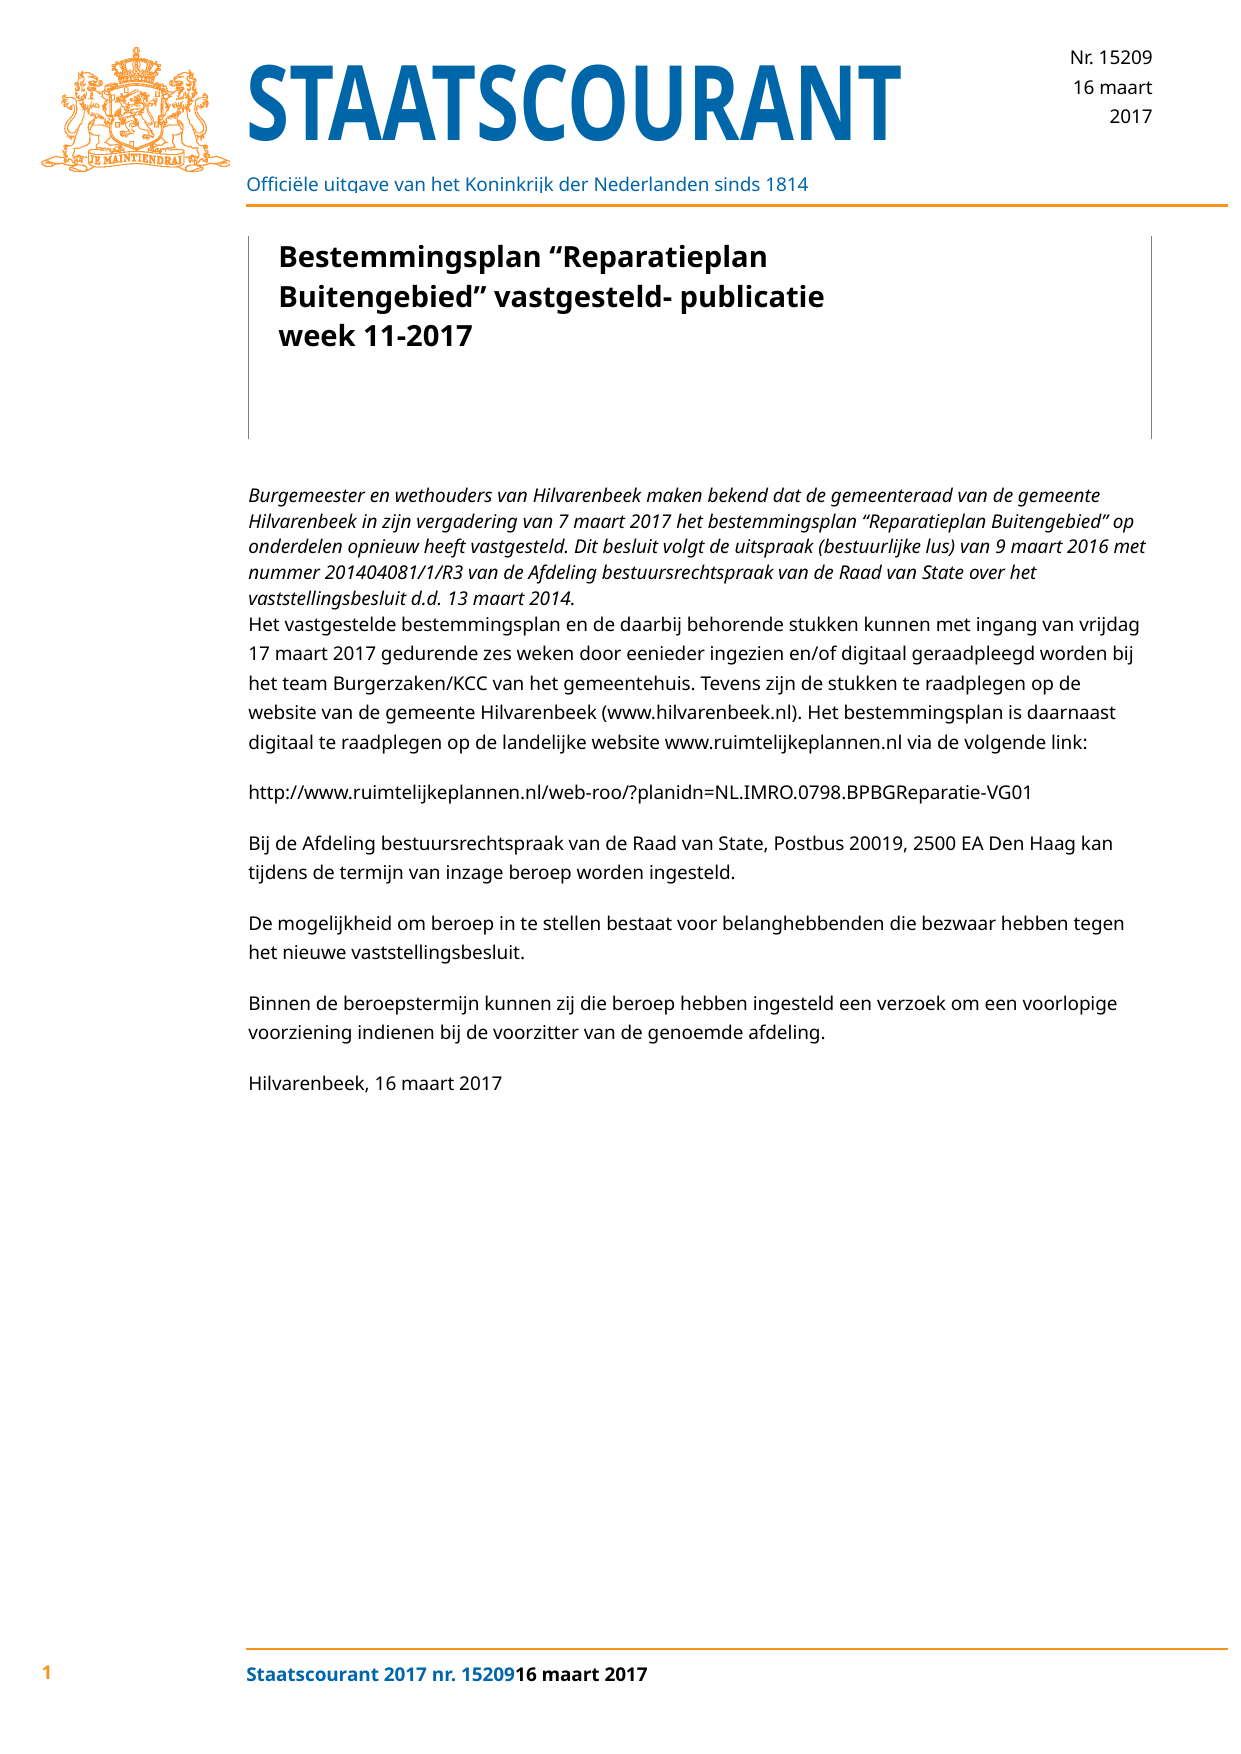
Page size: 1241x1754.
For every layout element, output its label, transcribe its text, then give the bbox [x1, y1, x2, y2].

table_header [1090, 236, 1151, 413]
text Burgemeester en wethouders van Hilvarenbeek maken bekend dat de gemeenteraad van de gemeente Hilvarenbeek in zijn vergadering van 7 maart 2017 het bestemmingsplan “Reparatieplan Buitengebied” op onderdelen opnieuw heeft vastgesteld. Dit besluit volgt de uitspraak (bestuurlijke lus) van 9 maart 2016 met nummer 201404081/1/R3 van de Afdeling bestuursrechtspraak van de Raad van State over het vaststellingsbesluit d.d. 13 maart 2014. [248, 482, 1152, 611]
table_header [850, 414, 1151, 439]
text Binnen de beroepstermijn kunnen zij die beroep hebben ingesteld een verzoek om een voorlopige voorziening indienen bij de voorzitter van de genoemde afdeling. [248, 990, 1152, 1045]
text http://www.ruimtelijkeplannen.nl/web-roo/?planidn=NL.IMRO.0798.BPBGReparatie-VG01 [248, 779, 1152, 805]
text Het vastgestelde bestemmingsplan en de daarbij behorende stukken kunnen met ingang van vrijdag 17 maart 2017 gedurende zes weken door eenieder ingezien en/of digitaal geraadpleegd worden bij het team Burgerzaken/KCC van het gemeentehuis. Tevens zijn de stukken te raadplegen op de website van de gemeente Hilvarenbeek (www.hilvarenbeek.nl). Het bestemmingsplan is daarnaast digitaal te raadplegen op de landelijke website www.ruimtelijkeplannen.nl via de volgende link: [248, 611, 1152, 755]
text Bij de Afdeling bestuursrechtspraak van de Raad van State, Postbus 20019, 2500 EA Den Haag kan tijdens de termijn van inzage beroep worden ingesteld. [248, 830, 1152, 885]
picture [41, 47, 231, 172]
text De mogelijkheid om beroep in te stellen bestaat voor belanghebbenden die bezwaar hebben tegen het nieuwe vaststellingsbesluit. [248, 910, 1152, 965]
picture [912, 236, 1090, 414]
table_header [850, 236, 912, 413]
table_header Bestemmingsplan “Reparatieplan Buitengebied” vastgesteld- publicatie week 11-2017 [249, 236, 850, 439]
text Hilvarenbeek, 16 maart 2017 [248, 1070, 1152, 1096]
